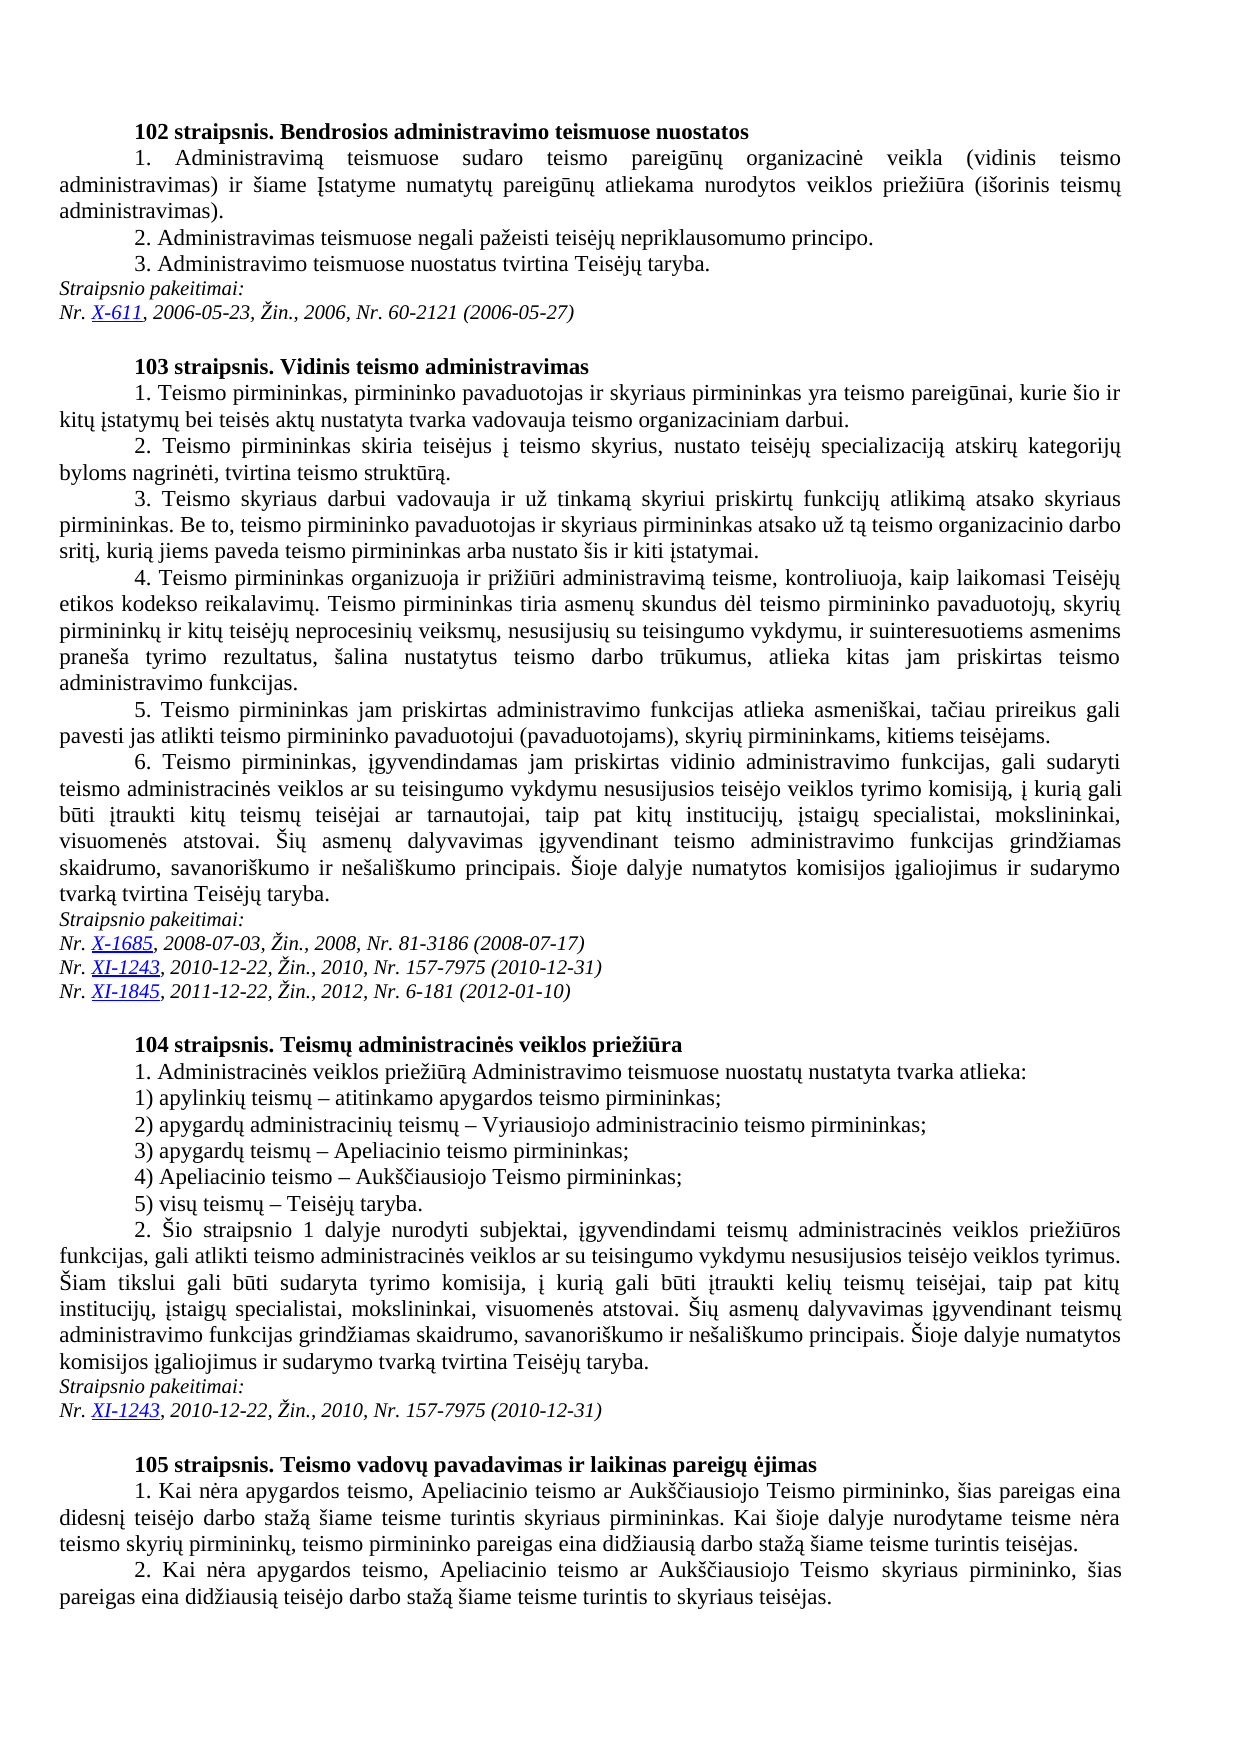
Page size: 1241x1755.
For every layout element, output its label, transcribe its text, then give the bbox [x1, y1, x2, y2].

text 3. Administravimo teismuose nuostatus tvirtina Teisėjų taryba. [59, 250, 1122, 276]
text 4. Teismo pirmininkas organizuoja ir prižiūri administravimą teisme, kontroliuoja, kaip laikomasi Teisėjų etikos kodekso reikalavimų. Teismo pirmininkas tiria asmenų skundus dėl teismo pirmininko pavaduotojų, skyrių pirmininkų ir kitų teisėjų neprocesinių veiksmų, nesusijusių su teisingumo vykdymu, ir suinteresuotiems asmenims praneša tyrimo rezultatus, šalina nustatytus teismo darbo trūkumus, atlieka kitas jam priskirtas teismo administravimo funkcijas. [59, 564, 1122, 696]
text Straipsnio pakeitimai: [59, 276, 1122, 300]
text 103 straipsnis. Vidinis teismo administravimas [59, 353, 1122, 379]
text Straipsnio pakeitimai: [59, 1374, 1122, 1398]
text Nr. XI-1845, 2011-12-22, Žin., 2012, Nr. 6-181 (2012-01-10) [59, 979, 1122, 1003]
text 3. Teismo skyriaus darbui vadovauja ir už tinkamą skyriui priskirtų funkcijų atlikimą atsako skyriaus pirmininkas. Be to, teismo pirmininko pavaduotojas ir skyriaus pirmininkas atsako už tą teismo organizacinio darbo sritį, kurią jiems paveda teismo pirmininkas arba nustato šis ir kiti įstatymai. [59, 485, 1122, 564]
text 1. Administravimą teismuose sudaro teismo pareigūnų organizacinė veikla (vidinis teismo administravimas) ir šiame Įstatyme numatytų pareigūnų atliekama nurodytos veiklos priežiūra (išorinis teismų administravimas). [59, 144, 1122, 223]
text 1. Administracinės veiklos priežiūrą Administravimo teismuose nuostatų nustatyta tvarka atlieka: [59, 1058, 1122, 1084]
text 2) apygardų administracinių teismų – Vyriausiojo administracinio teismo pirmininkas; [59, 1111, 1122, 1137]
text 6. Teismo pirmininkas, įgyvendindamas jam priskirtas vidinio administravimo funkcijas, gali sudaryti teismo administracinės veiklos ar su teisingumo vykdymu nesusijusios teisėjo veiklos tyrimo komisiją, į kurią gali būti įtraukti kitų teismų teisėjai ar tarnautojai, taip pat kitų institucijų, įstaigų specialistai, mokslininkai, visuomenės atstovai. Šių asmenų dalyvavimas įgyvendinant teismo administravimo funkcijas grindžiamas skaidrumo, savanoriškumo ir nešališkumo principais. Šioje dalyje numatytos komisijos įgaliojimus ir sudarymo tvarką tvirtina Teisėjų taryba. [59, 748, 1122, 907]
text 2. Šio straipsnio 1 dalyje nurodyti subjektai, įgyvendindami teismų administracinės veiklos priežiūros funkcijas, gali atlikti teismo administracinės veiklos ar su teisingumo vykdymu nesusijusios teisėjo veiklos tyrimus. Šiam tikslui gali būti sudaryta tyrimo komisija, į kurią gali būti įtraukti kelių teismų teisėjai, taip pat kitų institucijų, įstaigų specialistai, mokslininkai, visuomenės atstovai. Šių asmenų dalyvavimas įgyvendinant teismų administravimo funkcijas grindžiamas skaidrumo, savanoriškumo ir nešališkumo principais. Šioje dalyje numatytos komisijos įgaliojimus ir sudarymo tvarką tvirtina Teisėjų taryba. [59, 1216, 1122, 1374]
text Nr. XI-1243, 2010-12-22, Žin., 2010, Nr. 157-7975 (2010-12-31) [59, 1398, 1122, 1422]
text 4) Apeliacinio teismo – Aukščiausiojo Teismo pirmininkas; [59, 1163, 1122, 1190]
text 3) apygardų teismų – Apeliacinio teismo pirmininkas; [59, 1137, 1122, 1163]
text 104 straipsnis. Teismų administracinės veiklos priežiūra [59, 1032, 1122, 1058]
text Straipsnio pakeitimai: [59, 907, 1122, 931]
text 2. Administravimas teismuose negali pažeisti teisėjų nepriklausomumo principo. [59, 223, 1122, 250]
text 2. Teismo pirmininkas skiria teisėjus į teismo skyrius, nustato teisėjų specializaciją atskirų kategorijų byloms nagrinėti, tvirtina teismo struktūrą. [59, 432, 1122, 485]
text 1. Kai nėra apygardos teismo, Apeliacinio teismo ar Aukščiausiojo Teismo pirmininko, šias pareigas eina didesnį teisėjo darbo stažą šiame teisme turintis skyriaus pirmininkas. Kai šioje dalyje nurodytame teisme nėra teismo skyrių pirmininkų, teismo pirmininko pareigas eina didžiausią darbo stažą šiame teisme turintis teisėjas. [59, 1477, 1122, 1556]
text 102 straipsnis. Bendrosios administravimo teismuose nuostatos [59, 118, 1122, 144]
text Nr. X-1685, 2008-07-03, Žin., 2008, Nr. 81-3186 (2008-07-17) [59, 931, 1122, 955]
text Nr. XI-1243, 2010-12-22, Žin., 2010, Nr. 157-7975 (2010-12-31) [59, 955, 1122, 979]
text 5) visų teismų – Teisėjų taryba. [59, 1190, 1122, 1216]
text 105 straipsnis. Teismo vadovų pavadavimas ir laikinas pareigų ėjimas [59, 1451, 1122, 1477]
text 5. Teismo pirmininkas jam priskirtas administravimo funkcijas atlieka asmeniškai, tačiau prireikus gali pavesti jas atlikti teismo pirmininko pavaduotojui (pavaduotojams), skyrių pirmininkams, kitiems teisėjams. [59, 696, 1122, 748]
text 1) apylinkių teismų – atitinkamo apygardos teismo pirmininkas; [59, 1084, 1122, 1111]
text 1. Teismo pirmininkas, pirmininko pavaduotojas ir skyriaus pirmininkas yra teismo pareigūnai, kurie šio ir kitų įstatymų bei teisės aktų nustatyta tvarka vadovauja teismo organizaciniam darbui. [59, 379, 1122, 432]
text 2. Kai nėra apygardos teismo, Apeliacinio teismo ar Aukščiausiojo Teismo skyriaus pirmininko, šias pareigas eina didžiausią teisėjo darbo stažą šiame teisme turintis to skyriaus teisėjas. [59, 1556, 1122, 1609]
text Nr. X-611, 2006-05-23, Žin., 2006, Nr. 60-2121 (2006-05-27) [59, 300, 1122, 324]
